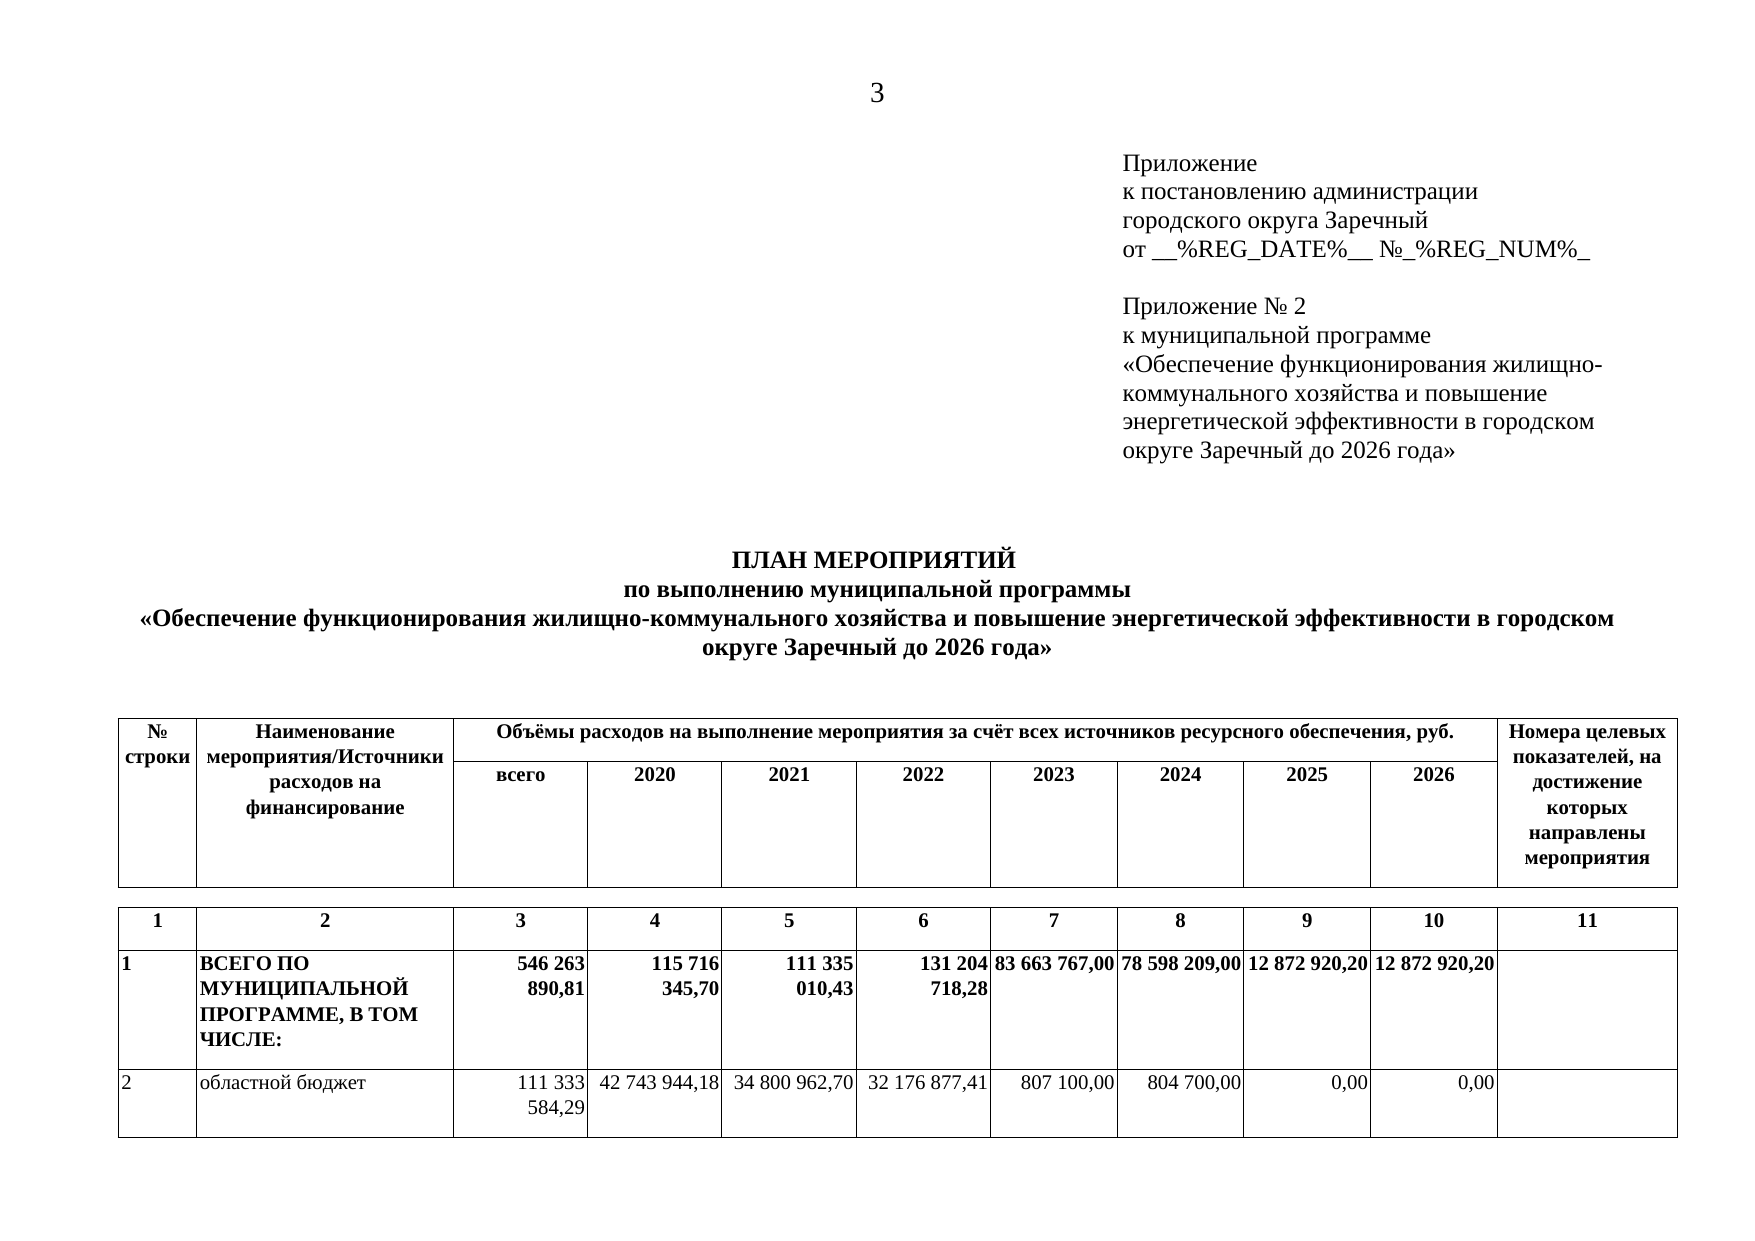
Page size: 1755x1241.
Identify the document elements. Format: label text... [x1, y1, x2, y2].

text по выполнению муниципальной программы [118, 574, 1636, 603]
table_cell 12 872 920,20 [1244, 951, 1370, 1069]
text к муниципальной программе [1122, 320, 1636, 349]
table_cell 42 743 944,18 [588, 1070, 721, 1137]
table_cell 34 800 962,70 [722, 1070, 856, 1137]
table_cell 546 263 890,81 [454, 951, 587, 1069]
table_cell всего [454, 762, 587, 887]
text Приложение [1122, 148, 1636, 176]
table_header 7 [991, 908, 1117, 950]
text к постановлению администрации [1122, 176, 1636, 205]
table_cell 111 333 584,29 [454, 1070, 587, 1137]
table_cell 2023 [991, 762, 1117, 887]
table_cell 0,00 [1244, 1070, 1370, 1137]
table_header 9 [1244, 908, 1370, 950]
text ПЛАН МЕРОПРИЯТИЙ [118, 546, 1636, 574]
table_cell 2026 [1371, 762, 1497, 887]
table_header 2 [197, 908, 453, 950]
table_cell 804 700,00 [1118, 1070, 1243, 1137]
table_cell [1498, 951, 1677, 1069]
table_cell 78 598 209,00 [1118, 951, 1243, 1069]
table_header 8 [1118, 908, 1243, 950]
table_cell 131 204 718,28 [857, 951, 990, 1069]
table_cell 32 176 877,41 [857, 1070, 990, 1137]
table_header 1 [119, 908, 196, 950]
table_cell 115 716 345,70 [588, 951, 721, 1069]
table_cell 2021 [722, 762, 856, 887]
table_header 5 [722, 908, 856, 950]
table_cell 83 663 767,00 [991, 951, 1117, 1069]
table_header 3 [454, 908, 587, 950]
table_header Номера целевых показателей, на достижение которых направлены мероприятия [1498, 719, 1677, 887]
table_cell ВСЕГО ПО МУНИЦИПАЛЬНОЙ ПРОГРАММЕ, В ТОМ ЧИСЛЕ: [197, 951, 453, 1069]
table_header 11 [1498, 908, 1677, 950]
table_cell [1498, 1070, 1677, 1137]
text Приложение № 2 [1122, 291, 1636, 320]
table_cell областной бюджет [197, 1070, 453, 1137]
table_cell 12 872 920,20 [1371, 951, 1497, 1069]
table_cell 2020 [588, 762, 721, 887]
text «Обеспечение функционирования жилищно-коммунального хозяйства и повышение энергетической эффективности в городском округе Заречный до 2026 года» [1122, 349, 1636, 464]
table_header Объёмы расходов на выполнение мероприятия за счёт всех источников ресурсного обеспечения, руб. [454, 719, 1497, 761]
table_cell 2024 [1118, 762, 1243, 887]
table_header 4 [588, 908, 721, 950]
table_header № строки [119, 719, 196, 887]
text «Обеспечение функционирования жилищно-коммунального хозяйства и повышение энергетической эффективности в городском округе Заречный до 2026 года» [118, 603, 1636, 661]
table_header 10 [1371, 908, 1497, 950]
table_cell 1 [119, 951, 196, 1069]
table_cell 2025 [1244, 762, 1370, 887]
table_cell 0,00 [1371, 1070, 1497, 1137]
table_header 6 [857, 908, 990, 950]
table_cell 807 100,00 [991, 1070, 1117, 1137]
table_cell 2 [119, 1070, 196, 1137]
text городского округа Заречный [1122, 205, 1636, 234]
table_header Наименование мероприятия/Источники расходов на финансирование [197, 719, 453, 887]
table_cell 2022 [857, 762, 990, 887]
text от __%REG_DATE%__ №_%REG_NUM%_ [1122, 234, 1636, 263]
table_cell 111 335 010,43 [722, 951, 856, 1069]
